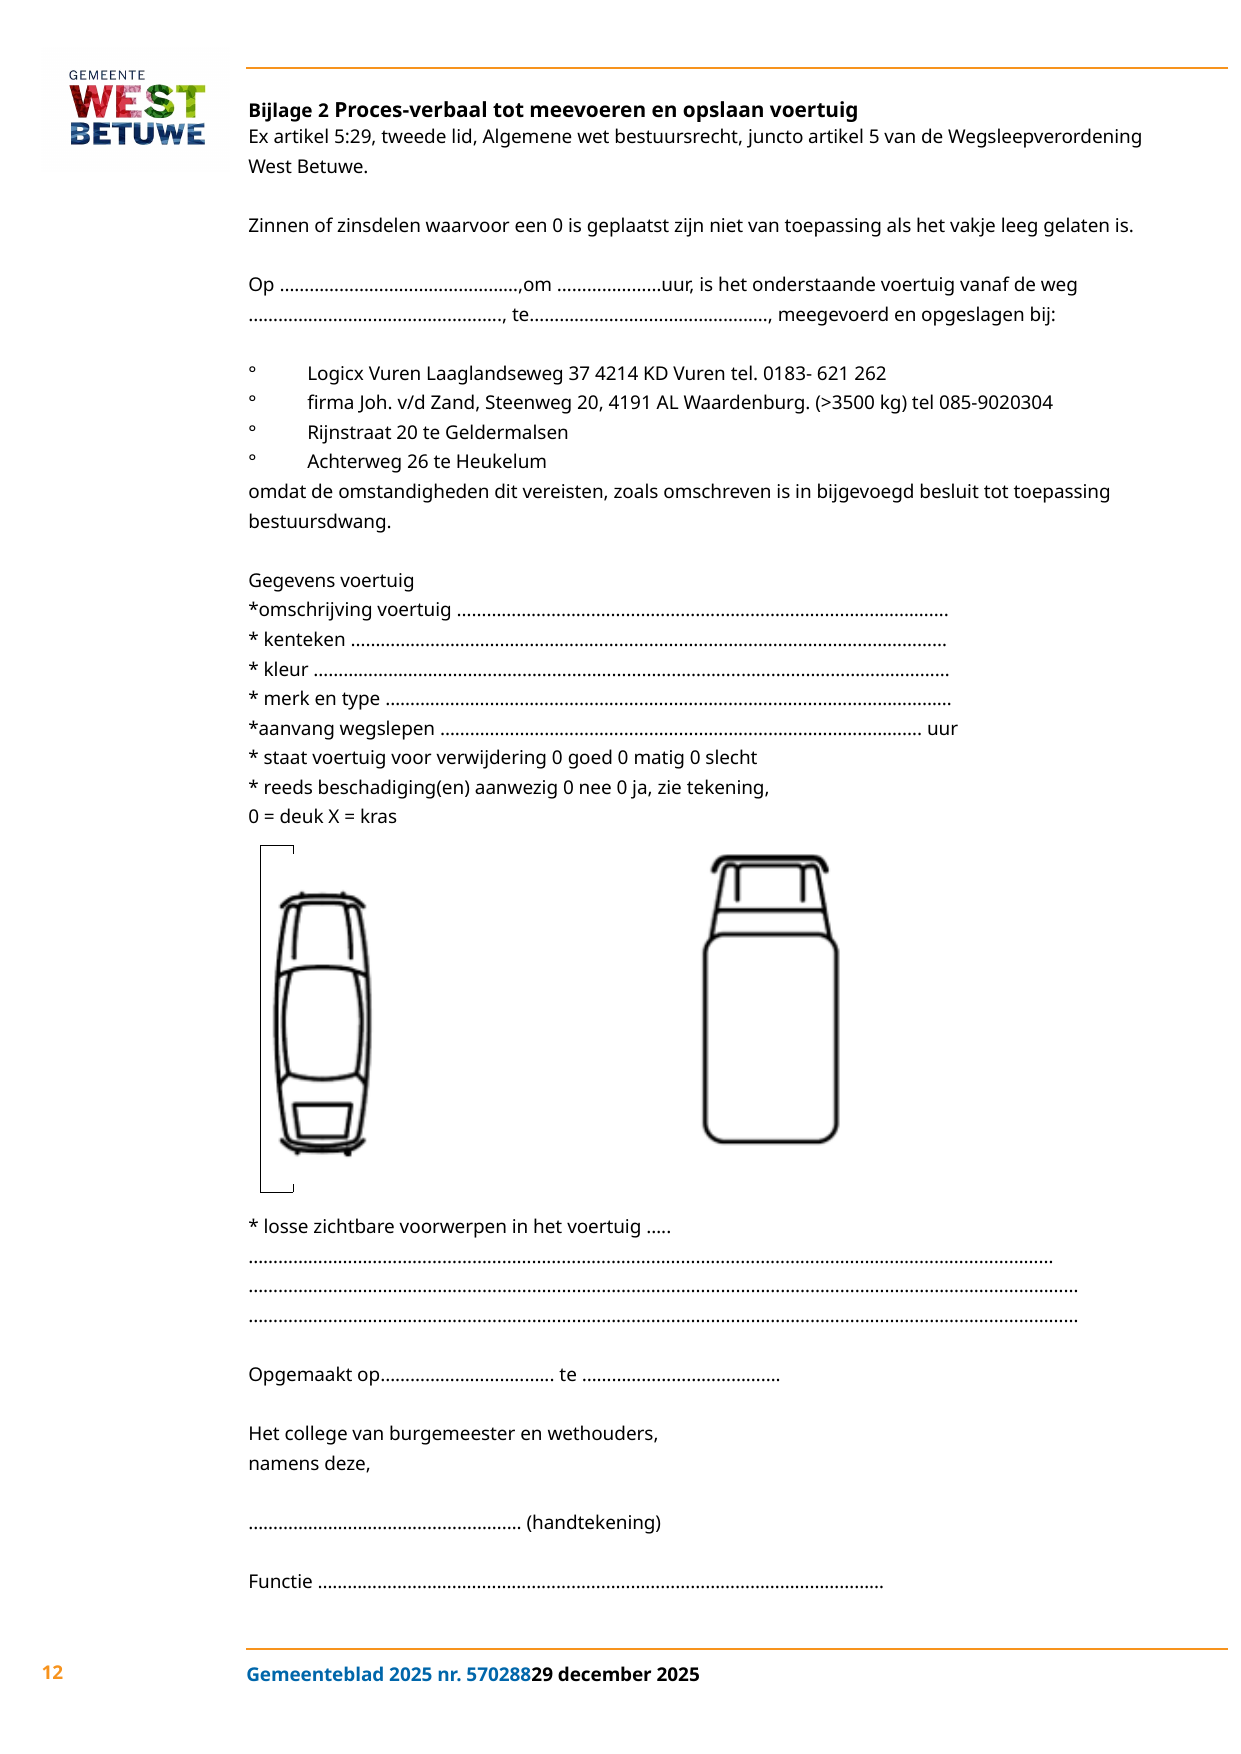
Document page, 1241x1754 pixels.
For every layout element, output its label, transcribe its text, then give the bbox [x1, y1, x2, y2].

text * reeds beschadiging(en) aanwezig 0 nee 0 ja, zie tekening, [248, 774, 1152, 800]
text * kenteken ………………………………………………………………………………………………………… [248, 626, 1152, 652]
text ………………………………………………. (handtekening) [248, 1509, 1152, 1535]
text namens deze, [248, 1450, 1152, 1476]
text Gegevens voertuig [248, 567, 1152, 593]
picture [268, 854, 860, 1184]
picture [41, 47, 231, 172]
text * merk en type …………………………………………………………………………………………………… [248, 685, 1152, 711]
text Op …………………………………………,om …………………uur, is het onderstaande voertuig vanaf de weg [248, 271, 1152, 297]
text …………….…….……………………………………………………………………………………………………………………………… [248, 1273, 1152, 1298]
text omdat de omstandigheden dit vereisten, zoals omschreven is in bijgevoegd besluit tot toepassing bestuursdwang. [248, 478, 1152, 534]
text * kleur …………………………………………………………………………..…………………………………… [248, 656, 1152, 682]
text Het college van burgemeester en wethouders, [248, 1421, 1152, 1446]
text Bijlage 2 Proces-verbaal tot meevoeren en opslaan voertuig [248, 95, 1152, 123]
text ……………..…………………………………………………………………………………………………………………………………… [248, 1302, 1152, 1328]
list Logicx Vuren Laaglandseweg 37 4214 KD Vuren tel. 0183- 621 262 [248, 360, 1152, 386]
text * staat voertuig voor verwijdering 0 goed 0 matig 0 slecht [248, 744, 1152, 770]
list Achterweg 26 te Heukelum [248, 449, 1152, 474]
text Functie …………………………………………………………………………………………………… [248, 1568, 1152, 1594]
list firma Joh. v/d Zand, Steenweg 20, 4191 AL Waardenburg. (>3500 kg) tel 085-9020304 [248, 389, 1152, 415]
text Zinnen of zinsdelen waarvoor een 0 is geplaatst zijn niet van toepassing als het vakje leeg gelaten is. [248, 212, 1152, 238]
text ………….……………………………….., te…………………………………………, meegevoerd en opgeslagen bij: [248, 301, 1152, 327]
text * losse zichtbare voorwerpen in het voertuig …..……………………………………………………………………………………………………………………………………………… [248, 1213, 1152, 1269]
list Rijnstraat 20 te Geldermalsen [248, 419, 1152, 445]
text *omschrijving voertuig ……………………………………………..………………………………………. [248, 597, 1152, 622]
text *aanvang wegslepen ……………………………………………………………………………………. uur [248, 715, 1152, 741]
text Opgemaakt op………………………...….. te …………………………………. [248, 1361, 1152, 1387]
text Ex artikel 5:29, tweede lid, Algemene wet bestuursrecht, juncto artikel 5 van de Wegsleepverordening West Betuwe. [248, 123, 1152, 179]
text 0 = deuk X = kras [248, 804, 1152, 829]
